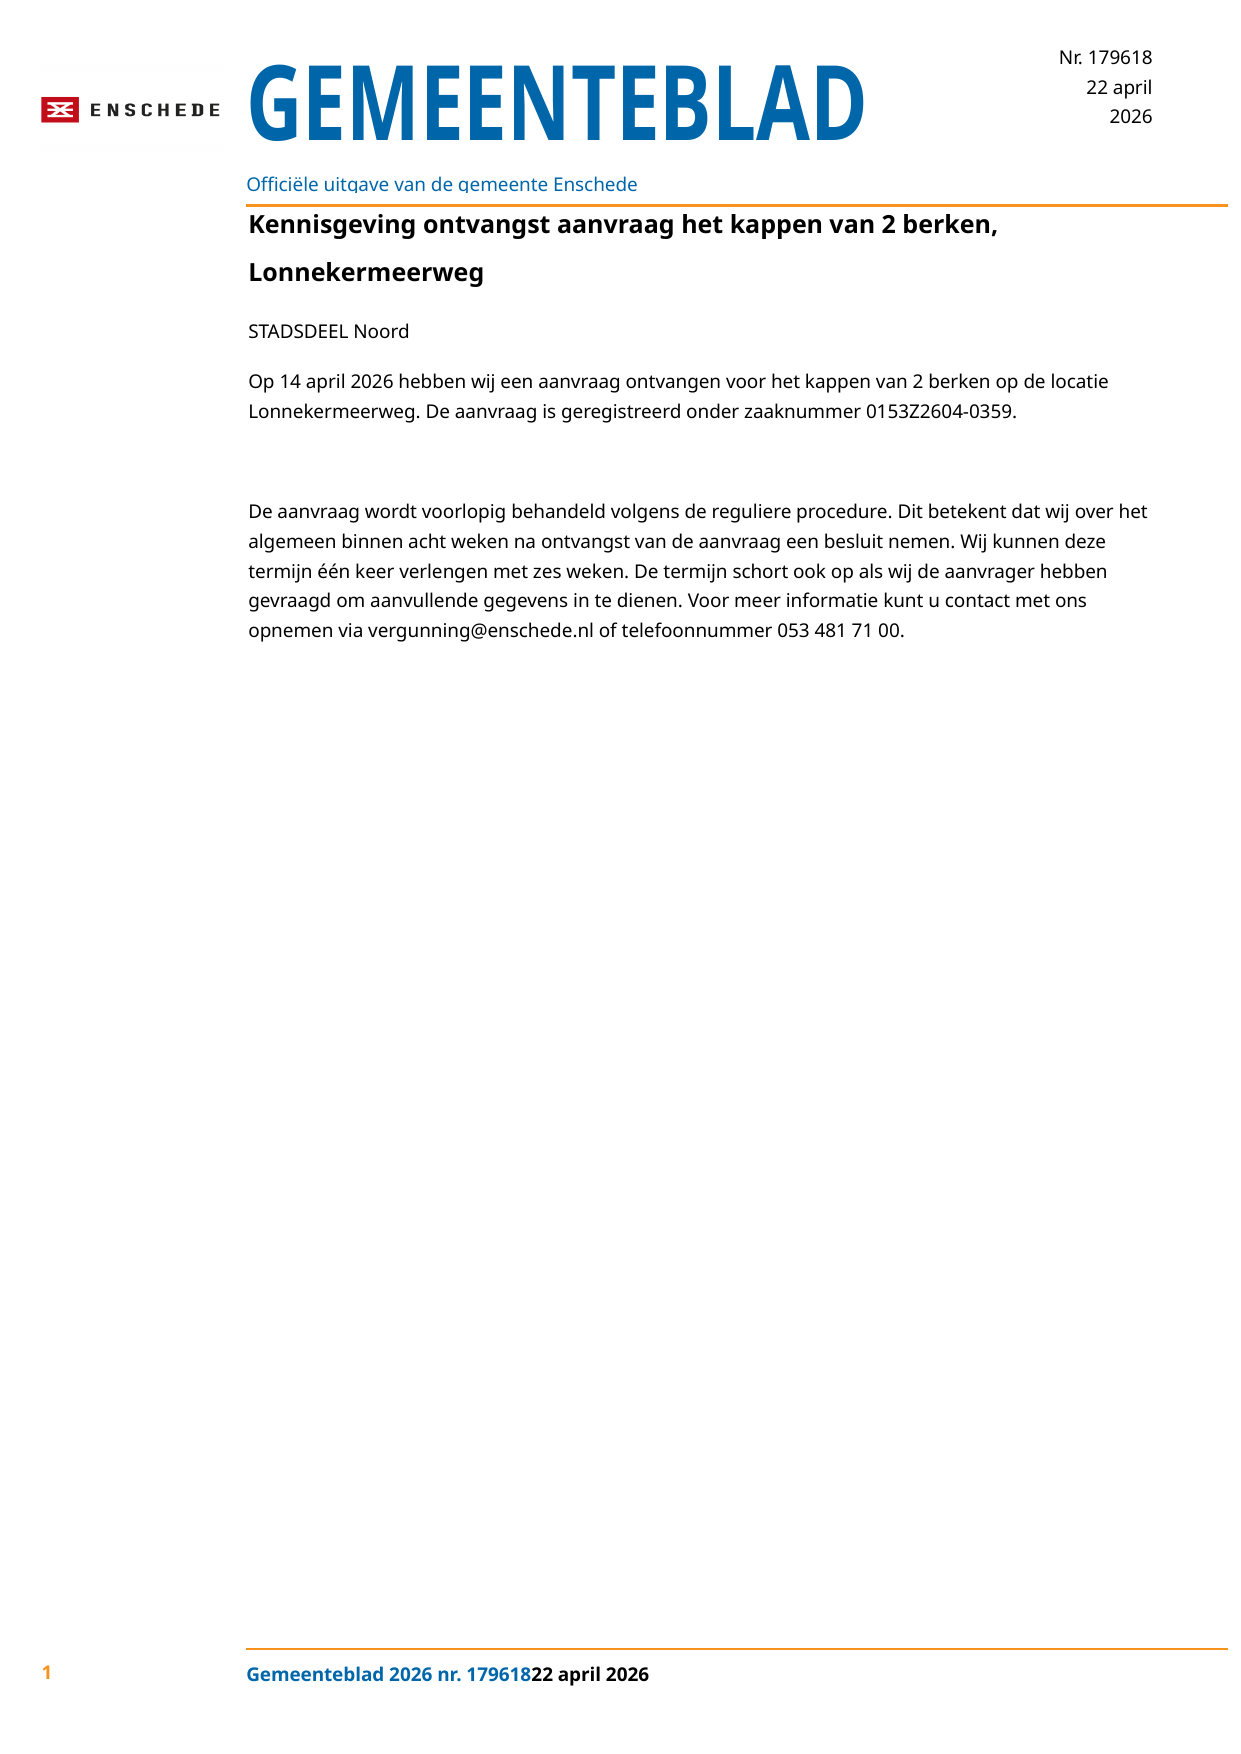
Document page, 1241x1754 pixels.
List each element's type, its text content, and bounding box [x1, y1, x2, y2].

text STADSDEEL Noord [248, 318, 1152, 344]
text Kennisgeving ontvangst aanvraag het kappen van 2 berken, Lonnekermeerweg [248, 207, 1152, 288]
text De aanvraag wordt voorlopig behandeld volgens de reguliere procedure. Dit betekent dat wij over het algemeen binnen acht weken na ontvangst van de aanvraag een besluit nemen. Wij kunnen deze termijn één keer verlengen met zes weken. De termijn schort ook op als wij de aanvrager hebben gevraagd om aanvullende gegevens in te dienen. Voor meer informatie kunt u contact met ons opnemen via vergunning@enschede.nl of telefoonnummer 053 481 71 00. [248, 499, 1152, 643]
text Op 14 april 2026 hebben wij een aanvraag ontvangen voor het kappen van 2 berken op de locatie Lonnekermeerweg. De aanvraag is geregistreerd onder zaaknummer 0153Z2604-0359. [248, 368, 1152, 424]
picture [41, 47, 231, 172]
